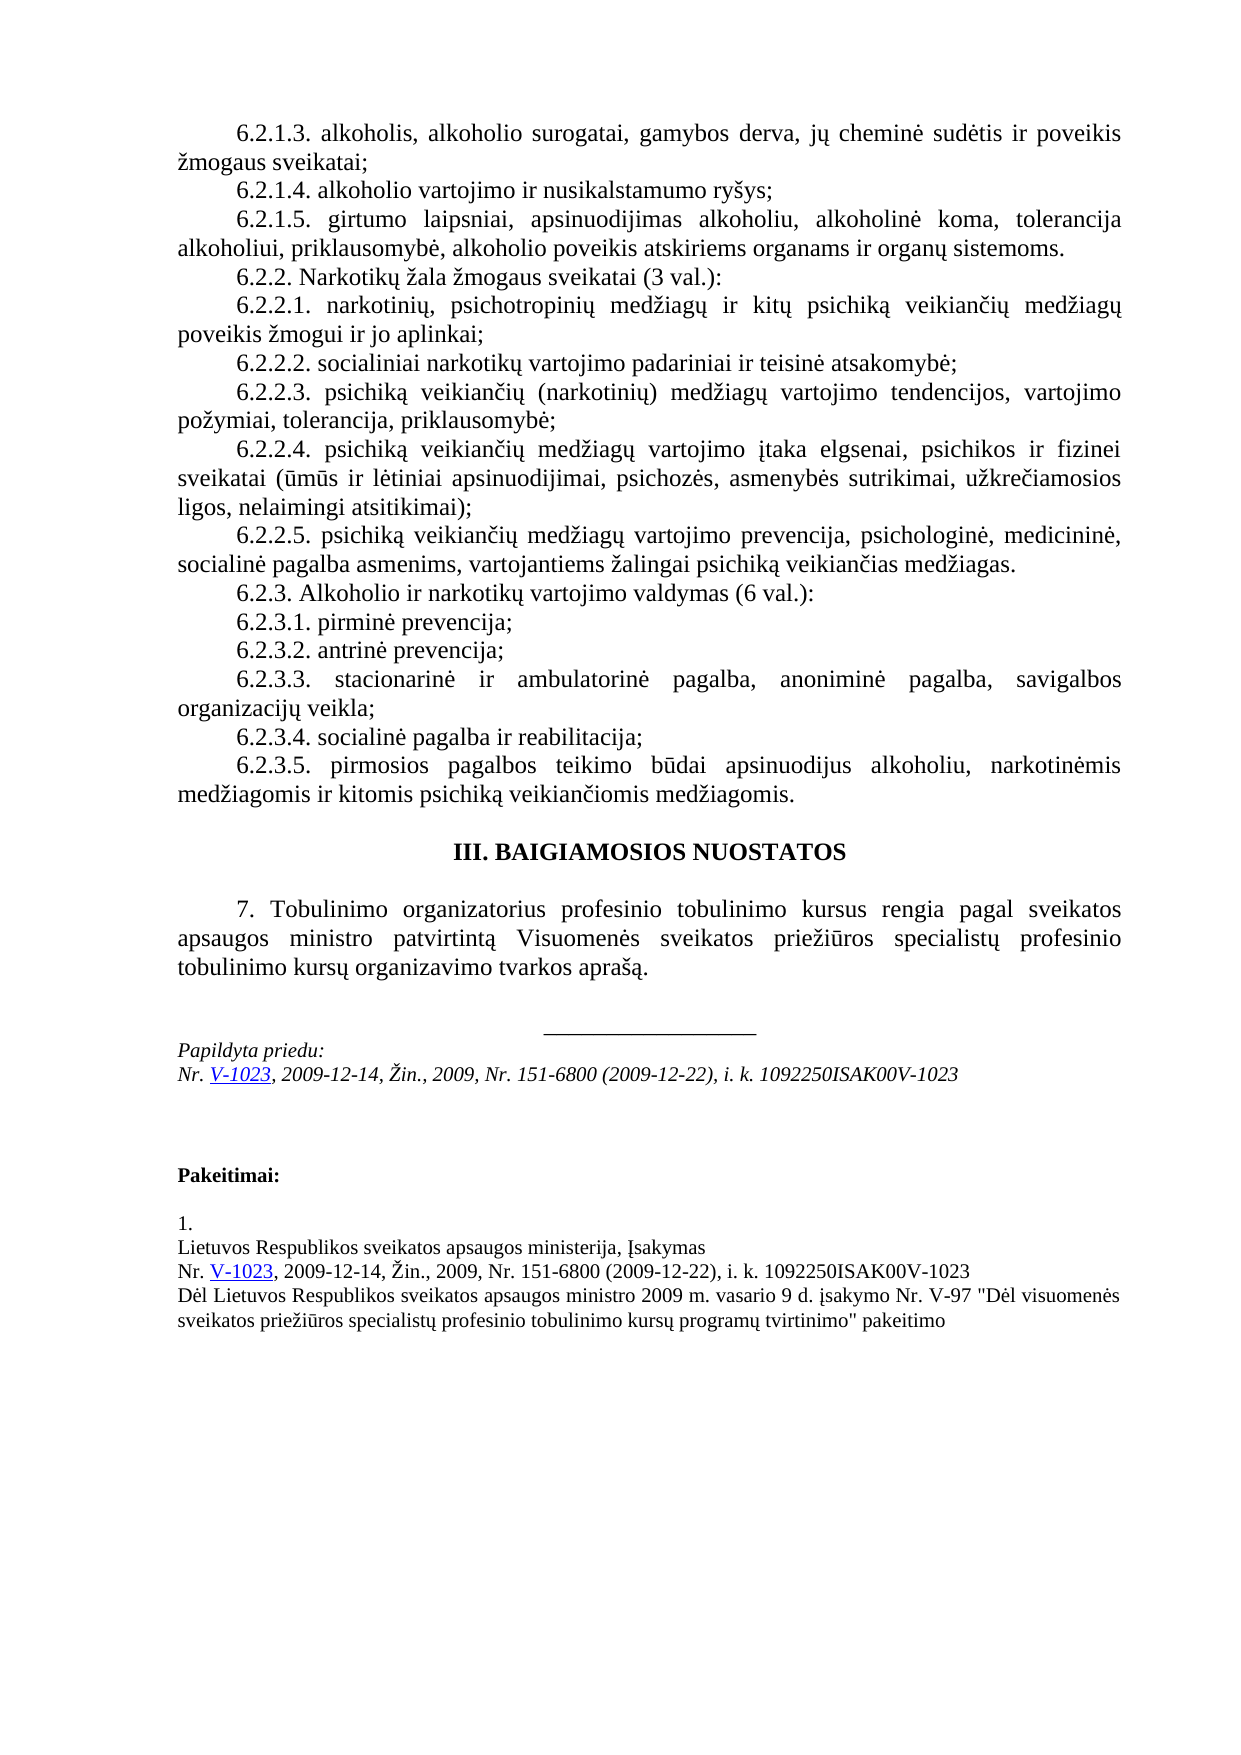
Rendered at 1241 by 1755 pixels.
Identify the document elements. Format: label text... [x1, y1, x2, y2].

text 6.2.3. Alkoholio ir narkotikų vartojimo valdymas (6 val.): [177, 578, 1122, 607]
text 6.2.2. Narkotikų žala žmogaus sveikatai (3 val.): [177, 262, 1122, 291]
text 6.2.2.4. psichiką veikiančių medžiagų vartojimo įtaka elgsenai, psichikos ir fizinei sveikatai (ūmūs ir lėtiniai apsinuodijimai, psichozės, asmenybės sutrikimai, užkrečiamosios ligos, nelaimingi atsitikimai); [177, 434, 1122, 521]
text 1. [177, 1211, 1122, 1235]
text Nr. V-1023, 2009-12-14, Žin., 2009, Nr. 151-6800 (2009-12-22), i. k. 1092250ISAK00V-1023 [177, 1062, 1122, 1086]
text 6.2.3.3. stacionarinė ir ambulatorinė pagalba, anoniminė pagalba, savigalbos organizacijų veikla; [177, 664, 1122, 722]
text 7. Tobulinimo organizatorius profesinio tobulinimo kursus rengia pagal sveikatos apsaugos ministro patvirtintą Visuomenės sveikatos priežiūros specialistų profesinio tobulinimo kursų organizavimo tvarkos aprašą. [177, 894, 1122, 981]
text 6.2.2.3. psichiką veikiančių (narkotinių) medžiagų vartojimo tendencijos, vartojimo požymiai, tolerancija, priklausomybė; [177, 377, 1122, 434]
text 6.2.3.1. pirminė prevencija; [177, 607, 1122, 636]
text Dėl Lietuvos Respublikos sveikatos apsaugos ministro 2009 m. vasario 9 d. įsakymo Nr. V-97 "Dėl visuomenės sveikatos priežiūros specialistų profesinio tobulinimo kursų programų tvirtinimo" pakeitimo [177, 1283, 1122, 1332]
text 6.2.1.4. alkoholio vartojimo ir nusikalstamumo ryšys; [177, 176, 1122, 204]
text 6.2.2.2. socialiniai narkotikų vartojimo padariniai ir teisinė atsakomybė; [177, 348, 1122, 377]
text 6.2.3.2. antrinė prevencija; [177, 636, 1122, 664]
text _________________ [177, 1009, 1122, 1038]
text 6.2.2.5. psichiką veikiančių medžiagų vartojimo prevencija, psichologinė, medicininė, socialinė pagalba asmenims, vartojantiems žalingai psichiką veikiančias medžiagas. [177, 521, 1122, 578]
text 6.2.3.4. socialinė pagalba ir reabilitacija; [177, 722, 1122, 751]
text 6.2.1.5. girtumo laipsniai, apsinuodijimas alkoholiu, alkoholinė koma, tolerancija alkoholiui, priklausomybė, alkoholio poveikis atskiriems organams ir organų sistemoms. [177, 204, 1122, 262]
text 6.2.3.5. pirmosios pagalbos teikimo būdai apsinuodijus alkoholiu, narkotinėmis medžiagomis ir kitomis psichiką veikiančiomis medžiagomis. [177, 751, 1122, 808]
text Nr. V-1023, 2009-12-14, Žin., 2009, Nr. 151-6800 (2009-12-22), i. k. 1092250ISAK00V-1023 [177, 1259, 1122, 1283]
text Papildyta priedu: [177, 1038, 1122, 1062]
text 6.2.2.1. narkotinių, psichotropinių medžiagų ir kitų psichiką veikiančių medžiagų poveikis žmogui ir jo aplinkai; [177, 291, 1122, 348]
text Lietuvos Respublikos sveikatos apsaugos ministerija, Įsakymas [177, 1235, 1122, 1259]
text Pakeitimai: [177, 1163, 1122, 1187]
text 6.2.1.3. alkoholis, alkoholio surogatai, gamybos derva, jų cheminė sudėtis ir poveikis žmogaus sveikatai; [177, 118, 1122, 176]
text III. BAIGIAMOSIOS NUOSTATOS [177, 837, 1122, 866]
